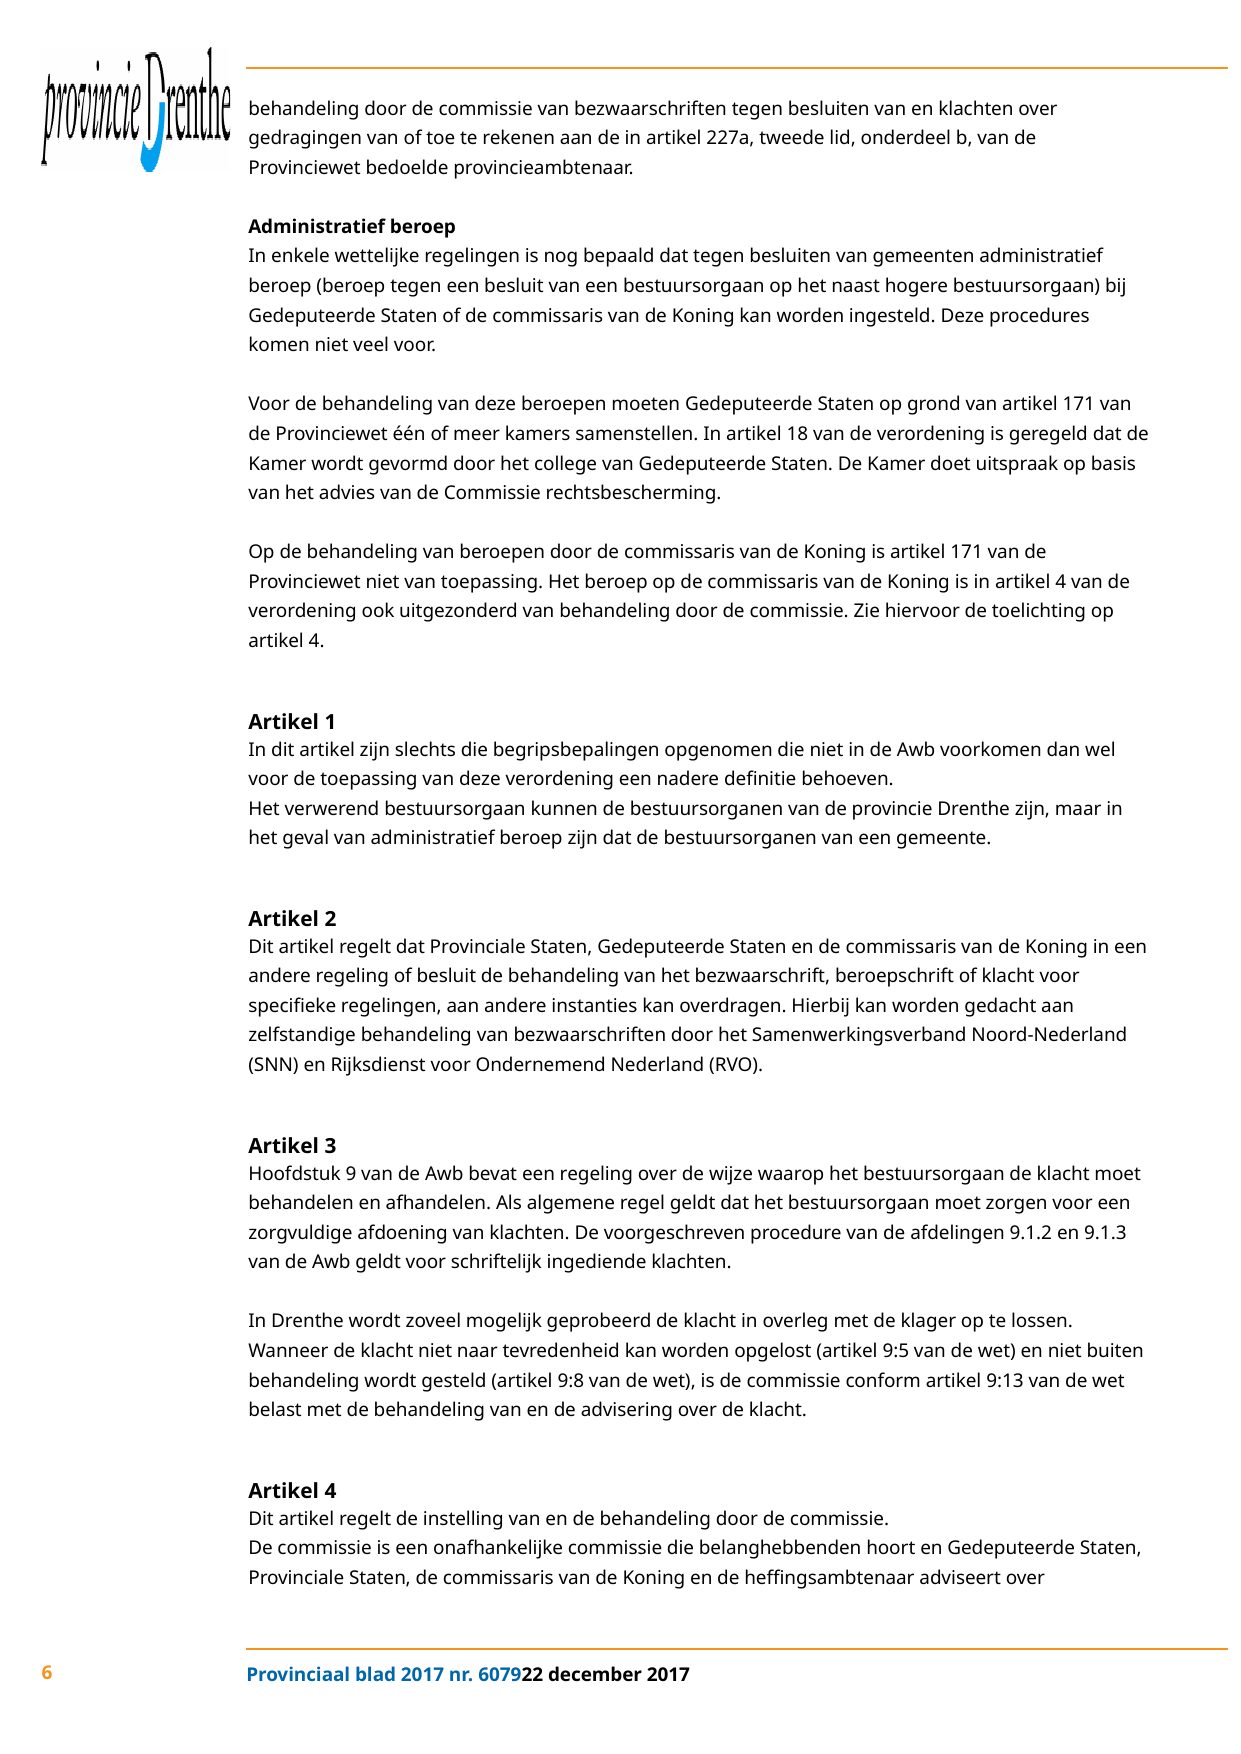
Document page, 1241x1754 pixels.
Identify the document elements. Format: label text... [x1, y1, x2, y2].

text Artikel 2 [248, 904, 1152, 933]
text Voor de behandeling van deze beroepen moeten Gedeputeerde Staten op grond van artikel 171 van de Provinciewet één of meer kamers samenstellen. In artikel 18 van de verordening is geregeld dat de Kamer wordt gevormd door het college van Gedeputeerde Staten. De Kamer doet uitspraak op basis van het advies van de Commissie rechtsbescherming. [248, 391, 1152, 505]
text behandeling door de commissie van bezwaarschriften tegen besluiten van en klachten over gedragingen van of toe te rekenen aan de in artikel 227a, tweede lid, onderdeel b, van de Provinciewet bedoelde provincieambtenaar. [248, 95, 1152, 180]
text Dit artikel regelt de instelling van en de behandeling door de commissie. [248, 1505, 1152, 1531]
text Op de behandeling van beroepen door de commissaris van de Koning is artikel 171 van de Provinciewet niet van toepassing. Het beroep op de commissaris van de Koning is in artikel 4 van de verordening ook uitgezonderd van behandeling door de commissie. Zie hiervoor de toelichting op artikel 4. [248, 538, 1152, 653]
text Artikel 1 [248, 707, 1152, 736]
text De commissie is een onafhankelijke commissie die belanghebbenden hoort en Gedeputeerde Staten, Provinciale Staten, de commissaris van de Koning en de heffingsambtenaar adviseert over [248, 1534, 1152, 1590]
text In dit artikel zijn slechts die begripsbepalingen opgenomen die niet in de Awb voorkomen dan wel voor de toepassing van deze verordening een nadere definitie behoeven. [248, 736, 1152, 791]
text Hoofdstuk 9 van de Awb bevat een regeling over de wijze waarop het bestuursorgaan de klacht moet behandelen en afhandelen. Als algemene regel geldt dat het bestuursorgaan moet zorgen voor een zorgvuldige afdoening van klachten. De voorgeschreven procedure van de afdelingen 9.1.2 en 9.1.3 van de Awb geldt voor schriftelijk ingediende klachten. [248, 1160, 1152, 1274]
text In Drenthe wordt zoveel mogelijk geprobeerd de klacht in overleg met de klager op te lossen. Wanneer de klacht niet naar tevredenheid kan worden opgelost (artikel 9:5 van de wet) en niet buiten behandeling wordt gesteld (artikel 9:8 van de wet), is de commissie conform artikel 9:13 van de wet belast met de behandeling van en de advisering over de klacht. [248, 1308, 1152, 1422]
text In enkele wettelijke regelingen is nog bepaald dat tegen besluiten van gemeenten administratief beroep (beroep tegen een besluit van een bestuursorgaan op het naast hogere bestuursorgaan) bij Gedeputeerde Staten of de commissaris van de Koning kan worden ingesteld. Deze procedures komen niet veel voor. [248, 243, 1152, 357]
text Dit artikel regelt dat Provinciale Staten, Gedeputeerde Staten en de commissaris van de Koning in een andere regeling of besluit de behandeling van het bezwaarschrift, beroepschrift of klacht voor specifieke regelingen, aan andere instanties kan overdragen. Hierbij kan worden gedacht aan zelfstandige behandeling van bezwaarschriften door het Samenwerkingsverband Noord-Nederland (SNN) en Rijksdienst voor Ondernemend Nederland (RVO). [248, 933, 1152, 1077]
picture [41, 47, 231, 172]
text Administratief beroep [248, 213, 1152, 239]
text Artikel 4 [248, 1476, 1152, 1505]
text Het verwerend bestuursorgaan kunnen de bestuursorganen van de provincie Drenthe zijn, maar in het geval van administratief beroep zijn dat de bestuursorganen van een gemeente. [248, 795, 1152, 850]
text Artikel 3 [248, 1131, 1152, 1160]
